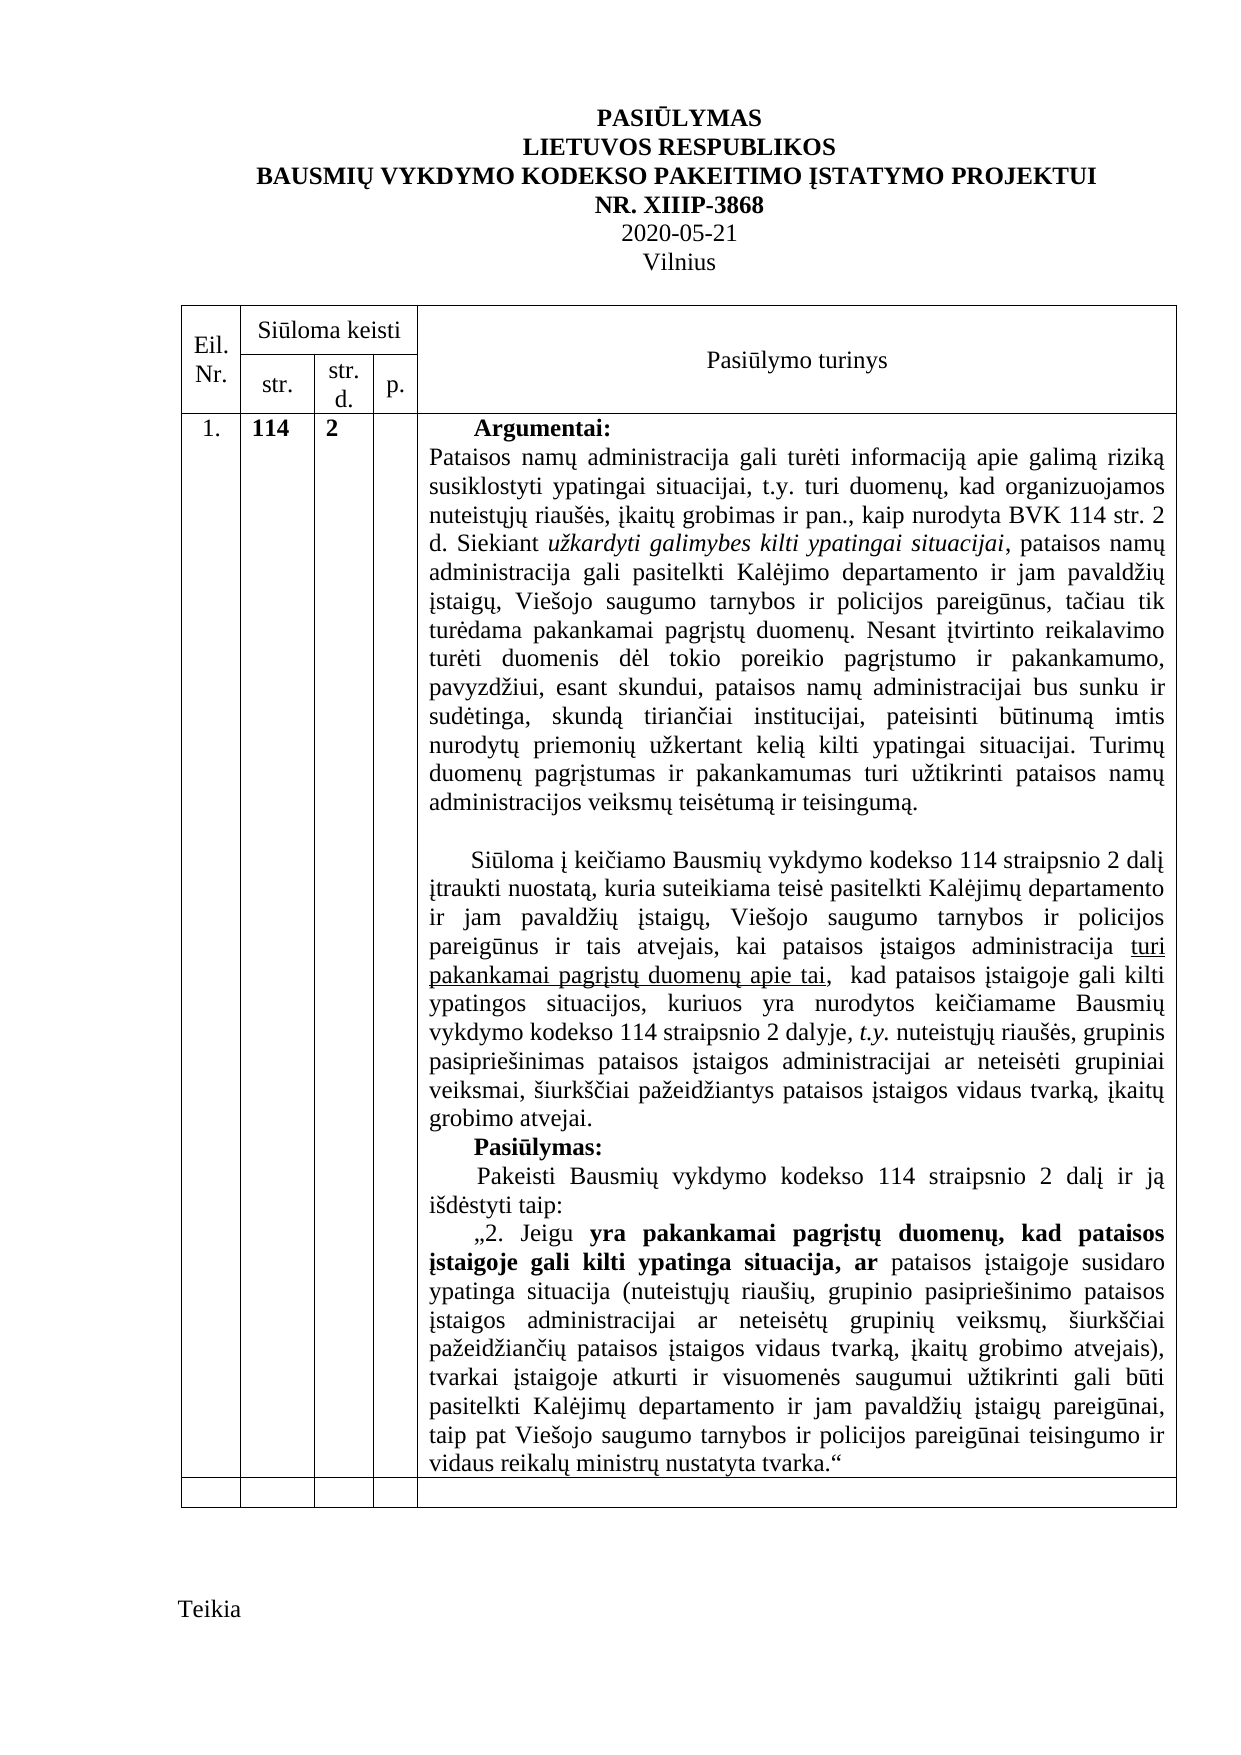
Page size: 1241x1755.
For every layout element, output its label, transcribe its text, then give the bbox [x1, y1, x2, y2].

table_cell 2 [315, 414, 373, 1477]
table_cell Argumentai: Pataisos namų administracija gali turėti informaciją apie galimą riziką susiklostyti ypatingai situacijai, t.y. turi duomenų, kad organizuojamos nuteistųjų riaušės, įkaitų grobimas ir pan., kaip nurodyta BVK 114 str. 2 d. Siekiant užkardyti galimybes kilti ypatingai situacijai, pataisos namų administracija gali pasitelkti Kalėjimo departamento ir jam pavaldžių įstaigų, Viešojo saugumo tarnybos ir policijos pareigūnus, tačiau tik turėdama pakankamai pagrįstų duomenų. Nesant įtvirtinto reikalavimo turėti duomenis dėl tokio poreikio pagrįstumo ir pakankamumo, pavyzdžiui, esant skundui, pataisos namų administracijai bus sunku ir sudėtinga, skundą tiriančiai institucijai, pateisinti būtinumą imtis nurodytų priemonių užkertant kelią kilti ypatingai situacijai. Turimų duomenų pagrįstumas ir pakankamumas turi užtikrinti pataisos namų administracijos veiksmų teisėtumą ir teisingumą. Siūloma į keičiamo Bausmių vykdymo kodekso 114 straipsnio 2 dalį įtraukti nuostatą, kuria suteikiama teisė pasitelkti Kalėjimų departamento ir jam pavaldžių įstaigų, Viešojo saugumo tarnybos ir policijos pareigūnus ir tais atvejais, kai pataisos įstaigos administracija turi pakankamai pagrįstų duomenų apie tai, kad pataisos įstaigoje gali kilti ypatingos situacijos, kuriuos yra nurodytos keičiamame Bausmių vykdymo kodekso 114 straipsnio 2 dalyje, t.y. nuteistųjų riaušės, grupinis pasipriešinimas pataisos įstaigos administracijai ar neteisėti grupiniai veiksmai, šiurkščiai pažeidžiantys pataisos įstaigos vidaus tvarką, įkaitų grobimo atvejai. Pasiūlymas: Pakeisti Bausmių vykdymo kodekso 114 straipsnio 2 dalį ir ją išdėstyti taip: „2. Jeigu yra pakankamai pagrįstų duomenų, kad pataisos įstaigoje gali kilti ypatinga situacija, ar pataisos įstaigoje susidaro ypatinga situacija (nuteistųjų riaušių, grupinio pasipriešinimo pataisos įstaigos administracijai ar neteisėtų grupinių veiksmų, šiurkščiai pažeidžiančių pataisos įstaigos vidaus tvarką, įkaitų grobimo atvejais), tvarkai įstaigoje atkurti ir visuomenės saugumui užtikrinti gali būti pasitelkti Kalėjimų departamento ir jam pavaldžių įstaigų pareigūnai, taip pat Viešojo saugumo tarnybos ir policijos pareigūnai teisingumo ir vidaus reikalų ministrų nustatyta tvarka.“ [418, 414, 1176, 1477]
table_header Eil. Nr. [182, 306, 240, 412]
text Vilnius [177, 247, 1181, 276]
text PASIŪLYMAS [177, 103, 1181, 132]
text NR. xiiip-3868 [177, 190, 1181, 218]
text LIETUVOS RESPUBLIKOS [177, 132, 1181, 161]
table_header Siūloma keisti [241, 306, 417, 354]
table_cell [418, 1478, 1176, 1507]
text 2020-05-21 [177, 218, 1181, 247]
table_cell 114 [241, 414, 314, 1477]
table_cell [182, 1478, 240, 1507]
table_cell str. d. [315, 355, 373, 412]
table_cell [374, 414, 417, 1477]
table_header Pasiūlymo turinys [418, 306, 1176, 412]
table_cell 1. [182, 414, 240, 1477]
text Teikia [177, 1594, 1181, 1623]
table_cell [241, 1478, 314, 1507]
table_cell [315, 1478, 373, 1507]
table_cell p. [374, 355, 417, 412]
table_cell str. [241, 355, 314, 412]
text BAUSMIŲ VYKDYMO KODEKSO PAKEITIMO ĮSTATYMO PROJEKTUI [177, 161, 1181, 190]
table_cell [374, 1478, 417, 1507]
